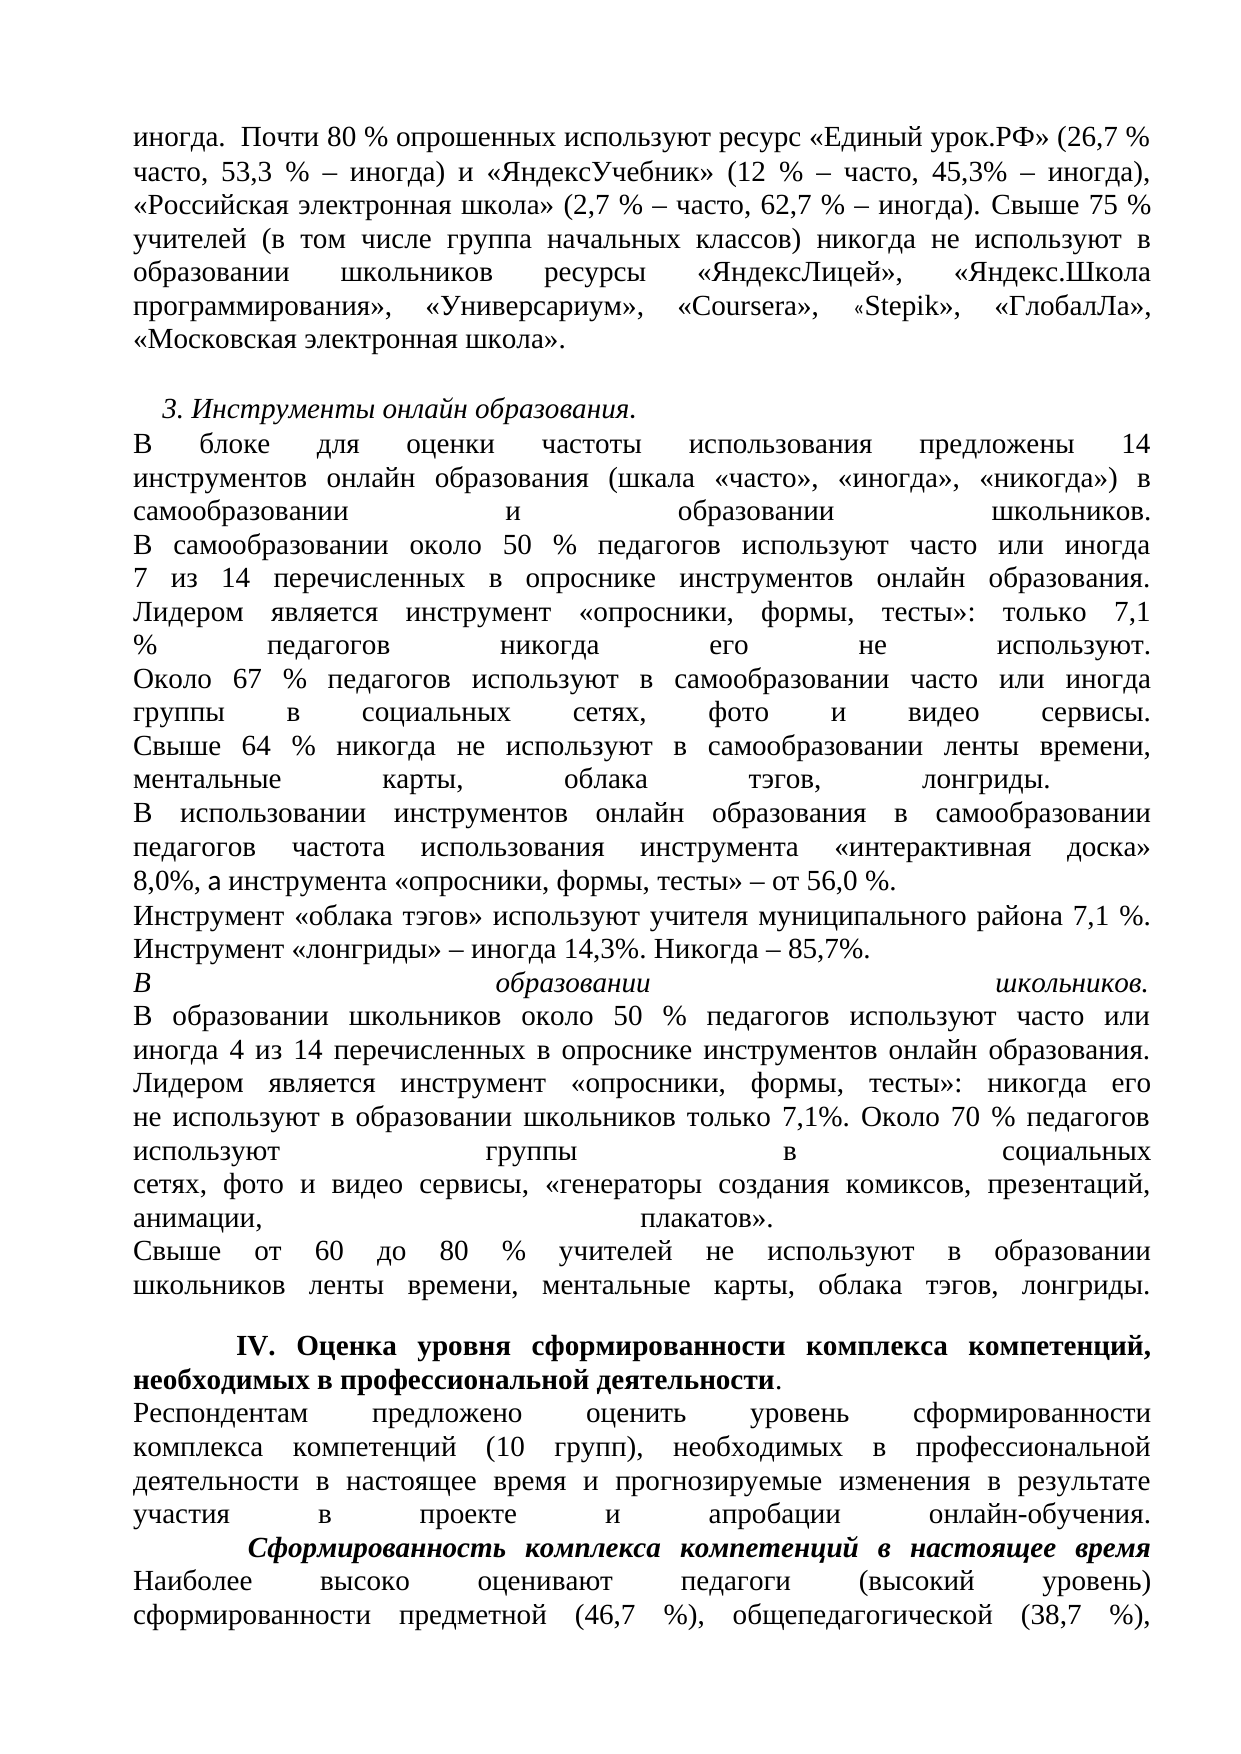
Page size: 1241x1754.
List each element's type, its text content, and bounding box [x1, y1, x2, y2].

text IV. Оценка уровня сформированности комплекса компетенций, необходимых в профессиональной деятельности. [133, 1328, 1152, 1396]
text В блоке для оценки частоты использования предложены 14 инструментов онлайн образования (шкала «часто», «иногда», «никогда») в самообразовании и образовании школьников. В самообразовании около 50 % педагогов используют часто или иногда 7 из 14 перечисленных в опроснике инструментов онлайн образования. Лидером является инструмент «опросники, формы, тесты»: только 7,1 % педагогов никогда его не используют. Около 67 % педагогов используют в самообразовании часто или иногда группы в социальных сетях, фото и видео сервисы. Свыше 64 % никогда не используют в самообразовании ленты времени, ментальные карты, облака тэгов, лонгриды. В использовании инструментов онлайн образования в самообразовании педагогов частота использования инструмента «интерактивная доска» 8,0%, а инструмента «опросники, формы, тесты» – от 56,0 %. [133, 426, 1152, 898]
text иногда. Почти 80 % опрошенных используют ресурс «Единый урок.РФ» (26,7 % часто, 53,3 % – иногда) и «ЯндексУчебник» (12 % – часто, 45,3% – иногда), «Российская электронная школа» (2,7 % – часто, 62,7 % – иногда). Свыше 75 % учителей (в том числе группа начальных классов) никогда не используют в образовании школьников ресурсы «ЯндексЛицей», «Яндекс.Школа программирования», «Универсариум», «Coursera», «Stepik», «ГлобалЛа», «Московская электронная школа». [133, 118, 1152, 355]
text Респондентам предложено оценить уровень сформированности комплекса компетенций (10 групп), необходимых в профессиональной деятельности в настоящее время и прогнозируемые изменения в результате участия в проекте и апробации онлайн-обучения. Сформированность комплекса компетенций в настоящее время Наиболее высоко оценивают педагоги (высокий уровень) сформированности предметной (46,7 %), общепедагогической (38,7 %), [133, 1396, 1152, 1630]
text Инструмент «облака тэгов» используют учителя муниципального района 7,1 %. Инструмент «лонгриды» – иногда 14,3%. Никогда – 85,7%. [133, 898, 1152, 965]
text В образовании школьников. В образовании школьников около 50 % педагогов используют часто или иногда 4 из 14 перечисленных в опроснике инструментов онлайн образования. Лидером является инструмент «опросники, формы, тесты»: никогда его не используют в образовании школьников только 7,1%. Около 70 % педагогов используют группы в социальных сетях, фото и видео сервисы, «генераторы создания комиксов, презентаций, анимации, плакатов». Свыше от 60 до 80 % учителей не используют в образовании школьников ленты времени, ментальные карты, облака тэгов, лонгриды. [133, 965, 1152, 1328]
text 3. Инструменты онлайн образования. [133, 355, 1152, 426]
